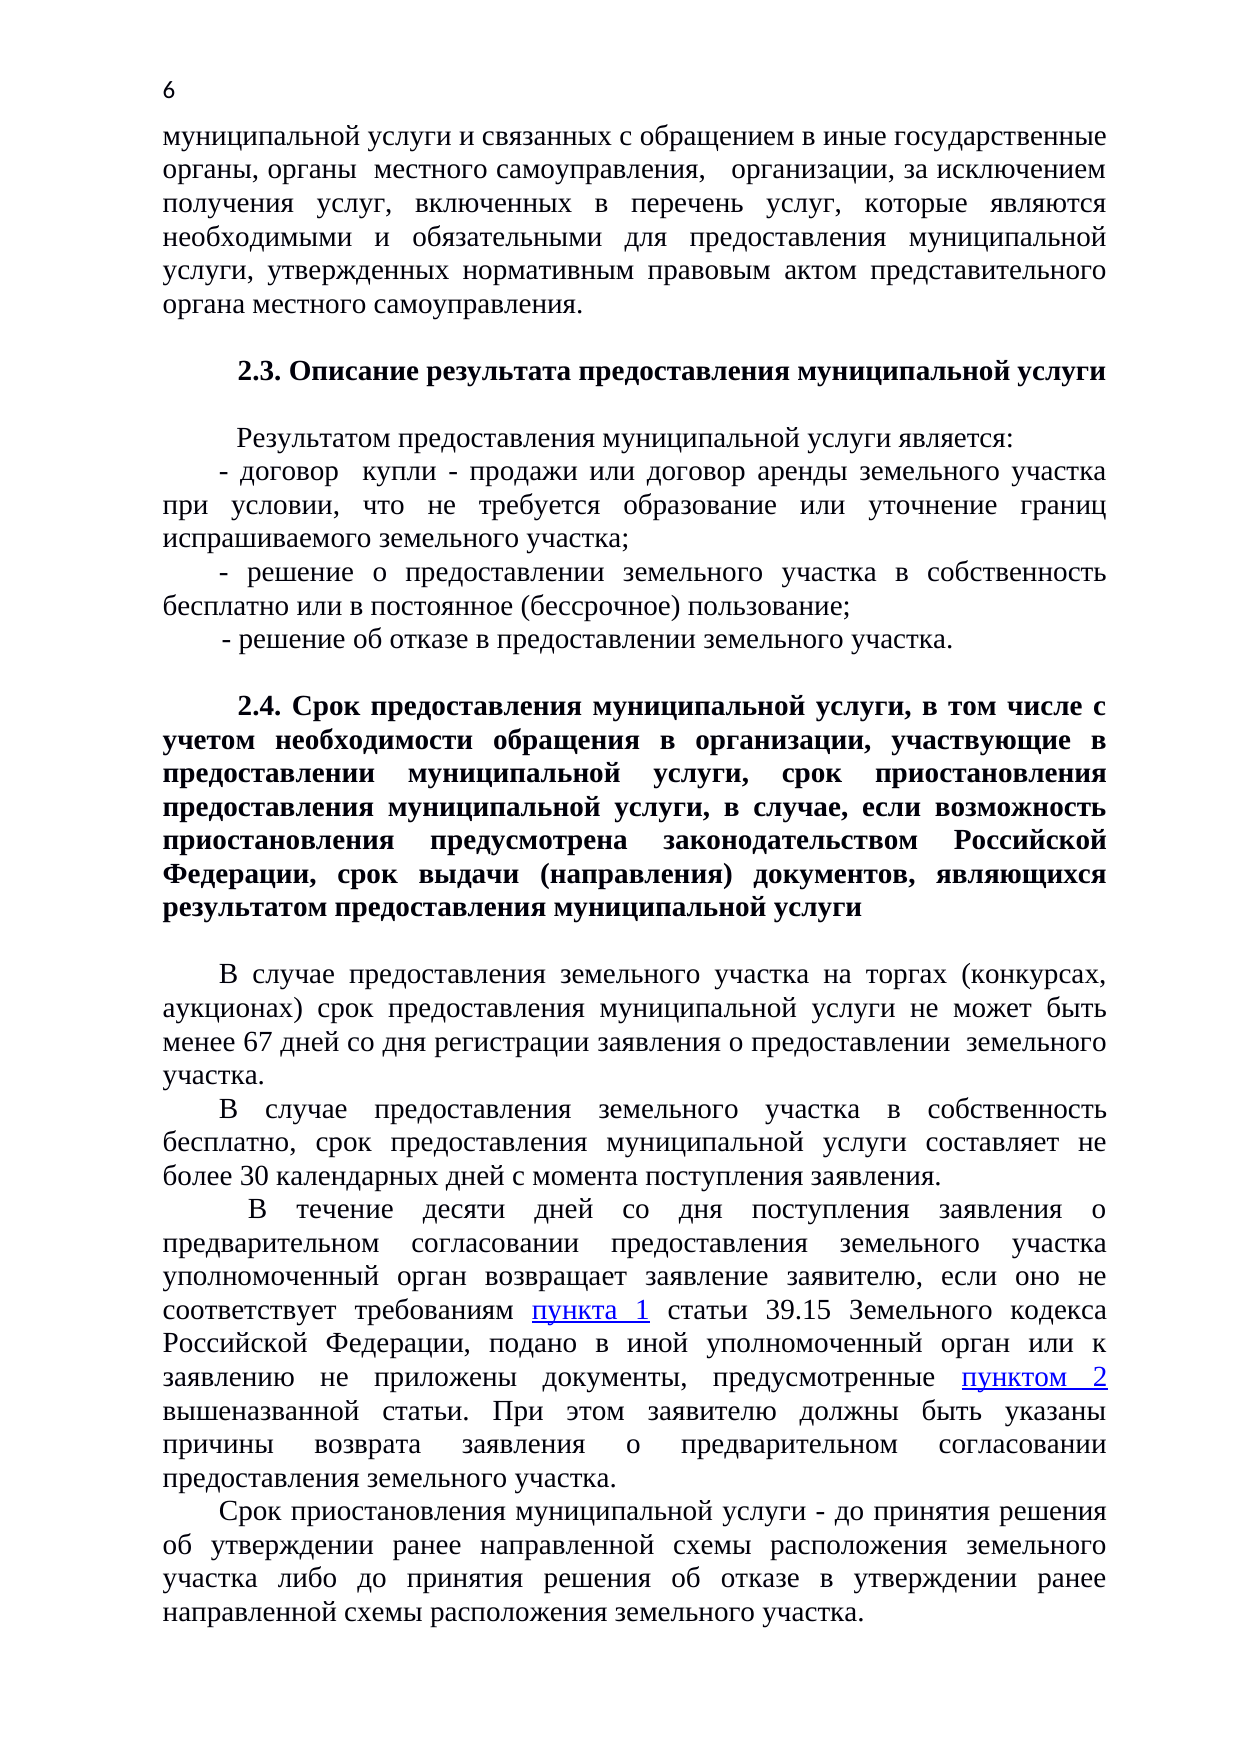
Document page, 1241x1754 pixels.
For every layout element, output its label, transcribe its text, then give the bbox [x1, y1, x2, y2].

text В случае предоставления земельного участка на торгах (конкурсах, аукционах) срок предоставления муниципальной услуги не может быть менее 67 дней со дня регистрации заявления о предоставлении земельного участка. [162, 957, 1107, 1091]
text В течение десяти дней со дня поступления заявления о предварительном согласовании предоставления земельного участка уполномоченный орган возвращает заявление заявителю, если оно не соответствует требованиям пункта 1 статьи 39.15 Земельного кодекса Российской Федерации, подано в иной уполномоченный орган или к заявлению не приложены документы, предусмотренные пунктом 2 вышеназванной статьи. При этом заявителю должны быть указаны причины возврата заявления о предварительном согласовании предоставления земельного участка. [162, 1191, 1107, 1493]
text 2.4. Срок предоставления муниципальной услуги, в том числе с учетом необходимости обращения в организации, участвующие в предоставлении муниципальной услуги, срок приостановления предоставления муниципальной услуги, в случае, если возможность приостановления предусмотрена законодательством Российской Федерации, срок выдачи (направления) документов, являющихся результатом предоставления муниципальной услуги [162, 688, 1107, 923]
text В случае предоставления земельного участка в собственность бесплатно, срок предоставления муниципальной услуги составляет не более 30 календарных дней с момента поступления заявления. [162, 1091, 1107, 1191]
text - решение об отказе в предоставлении земельного участка. [162, 621, 1107, 655]
text 2.3. Описание результата предоставления муниципальной услуги [162, 353, 1107, 386]
text Результатом предоставления муниципальной услуги является: [162, 420, 1107, 453]
text Срок приостановления муниципальной услуги - до принятия решения об утверждении ранее направленной схемы расположения земельного участка либо до принятия решения об отказе в утверждении ранее направленной схемы расположения земельного участка. [162, 1493, 1107, 1627]
text муниципальной услуги и связанных с обращением в иные государственные органы, органы местного самоуправления, организации, за исключением получения услуг, включенных в перечень услуг, которые являются необходимыми и обязательными для предоставления муниципальной услуги, утвержденных нормативным правовым актом представительного органа местного самоуправления. [162, 118, 1107, 319]
text - решение о предоставлении земельного участка в собственность бесплатно или в постоянное (бессрочное) пользование; [162, 554, 1107, 621]
text - договор купли - продажи или договор аренды земельного участка при условии, что не требуется образование или уточнение границ испрашиваемого земельного участка; [162, 453, 1107, 554]
